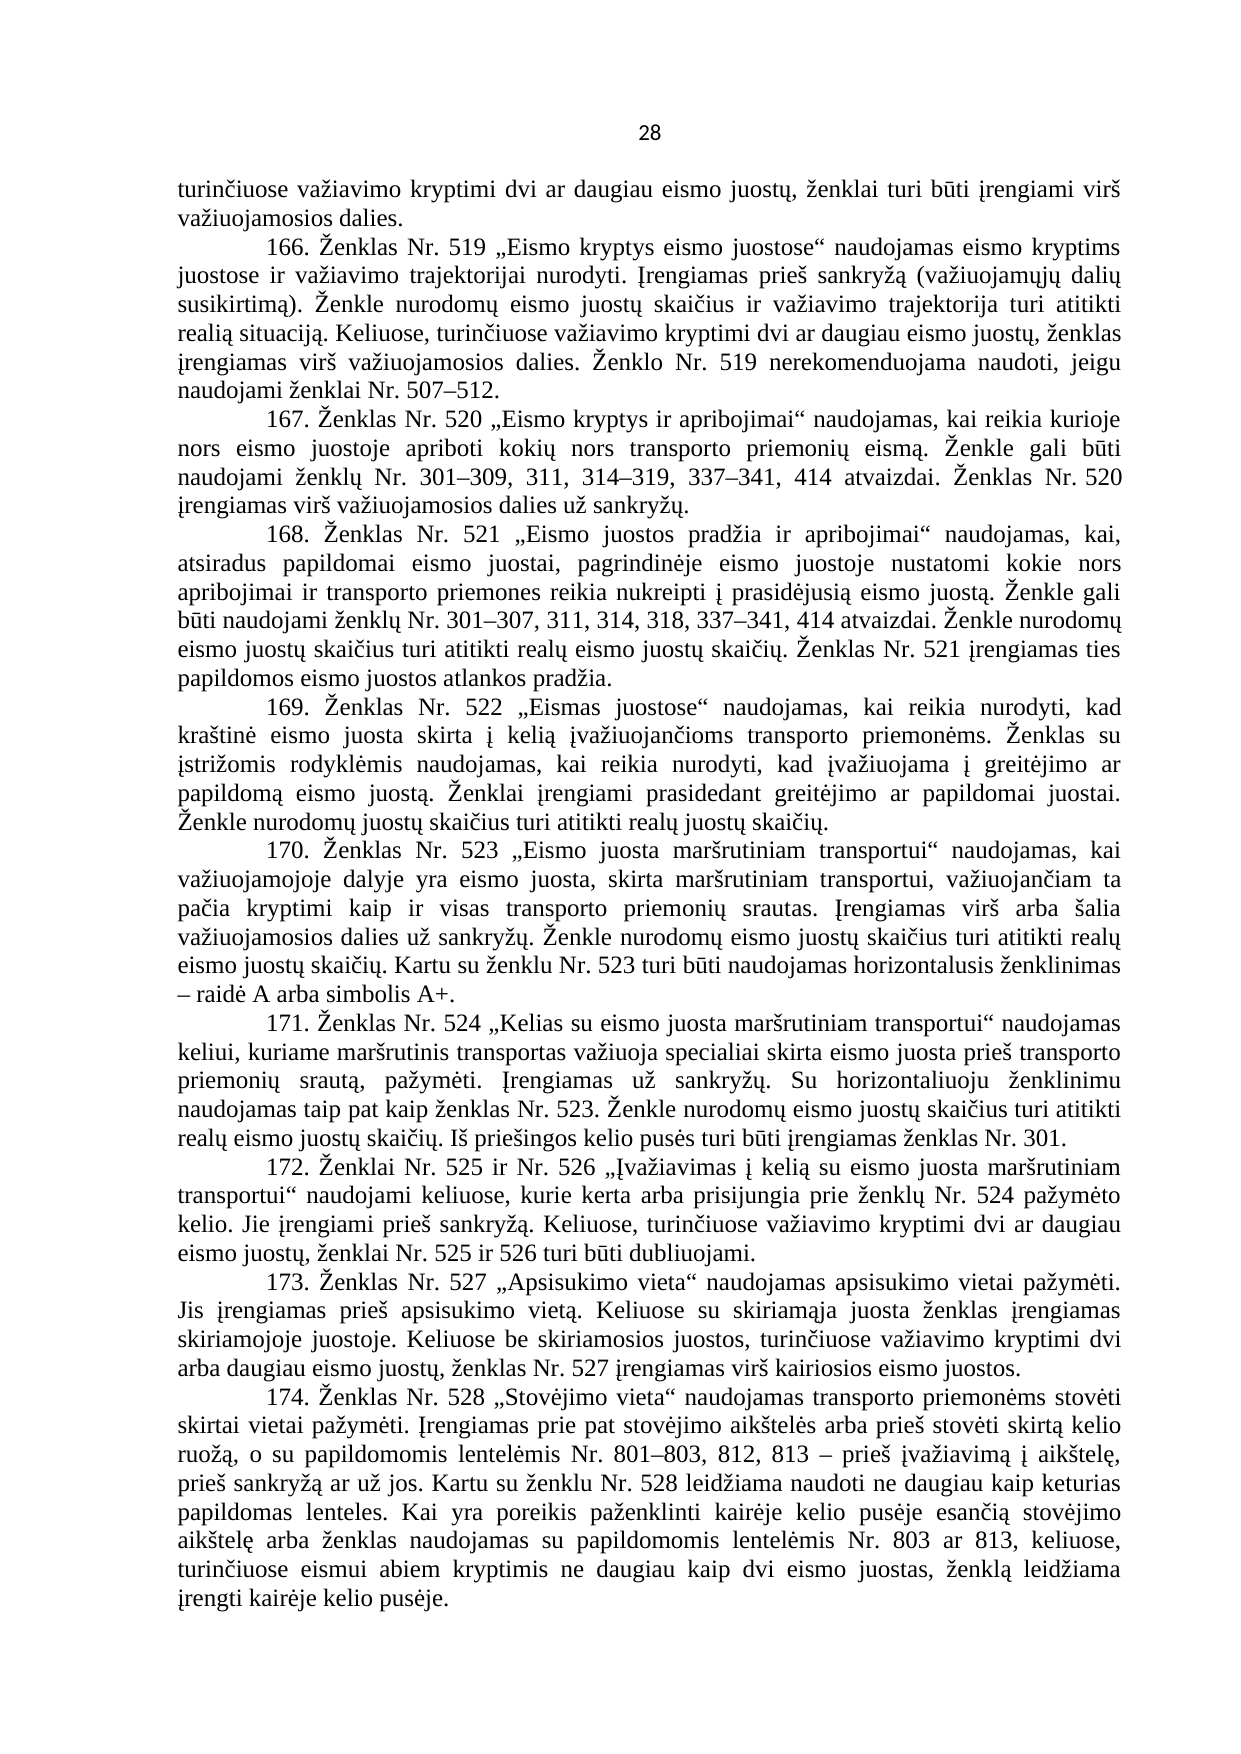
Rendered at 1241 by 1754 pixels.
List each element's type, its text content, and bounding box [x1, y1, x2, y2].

text 173. Ženklas Nr. 527 „Apsisukimo vieta“ naudojamas apsisukimo vietai pažymėti. Jis įrengiamas prieš apsisukimo vietą. Keliuose su skiriamąja juosta ženklas įrengiamas skiriamojoje juostoje. Keliuose be skiriamosios juostos, turinčiuose važiavimo kryptimi dvi arba daugiau eismo juostų, ženklas Nr. 527 įrengiamas virš kairiosios eismo juostos. [177, 1267, 1122, 1382]
text 169. Ženklas Nr. 522 „Eismas juostose“ naudojamas, kai reikia nurodyti, kad kraštinė eismo juosta skirta į kelią įvažiuojančioms transporto priemonėms. Ženklas su įstrižomis rodyklėmis naudojamas, kai reikia nurodyti, kad įvažiuojama į greitėjimo ar papildomą eismo juostą. Ženklai įrengiami prasidedant greitėjimo ar papildomai juostai. Ženkle nurodomų juostų skaičius turi atitikti realų juostų skaičių. [177, 692, 1122, 835]
text 174. Ženklas Nr. 528 „Stovėjimo vieta“ naudojamas transporto priemonėms stovėti skirtai vietai pažymėti. Įrengiamas prie pat stovėjimo aikštelės arba prieš stovėti skirtą kelio ruožą, o su papildomomis lentelėmis Nr. 801–803, 812, 813 – prieš įvažiavimą į aikštelę, prieš sankryžą ar už jos. Kartu su ženklu Nr. 528 leidžiama naudoti ne daugiau kaip keturias papildomas lenteles. Kai yra poreikis paženklinti kairėje kelio pusėje esančią stovėjimo aikštelę arba ženklas naudojamas su papildomomis lentelėmis Nr. 803 ar 813, keliuose, turinčiuose eismui abiem kryptimis ne daugiau kaip dvi eismo juostas, ženklą leidžiama įrengti kairėje kelio pusėje. [177, 1382, 1122, 1612]
text 168. Ženklas Nr. 521 „Eismo juostos pradžia ir apribojimai“ naudojamas, kai, atsiradus papildomai eismo juostai, pagrindinėje eismo juostoje nustatomi kokie nors apribojimai ir transporto priemones reikia nukreipti į prasidėjusią eismo juostą. Ženkle gali būti naudojami ženklų Nr. 301–307, 311, 314, 318, 337–341, 414 atvaizdai. Ženkle nurodomų eismo juostų skaičius turi atitikti realų eismo juostų skaičių. Ženklas Nr. 521 įrengiamas ties papildomos eismo juostos atlankos pradžia. [177, 519, 1122, 692]
text 166. Ženklas Nr. 519 „Eismo kryptys eismo juostose“ naudojamas eismo kryptims juostose ir važiavimo trajektorijai nurodyti. Įrengiamas prieš sankryžą (važiuojamųjų dalių susikirtimą). Ženkle nurodomų eismo juostų skaičius ir važiavimo trajektorija turi atitikti realią situaciją. Keliuose, turinčiuose važiavimo kryptimi dvi ar daugiau eismo juostų, ženklas įrengiamas virš važiuojamosios dalies. Ženklo Nr. 519 nerekomenduojama naudoti, jeigu naudojami ženklai Nr. 507–512. [177, 232, 1122, 404]
text 170. Ženklas Nr. 523 „Eismo juosta maršrutiniam transportui“ naudojamas, kai važiuojamojoje dalyje yra eismo juosta, skirta maršrutiniam transportui, važiuojančiam ta pačia kryptimi kaip ir visas transporto priemonių srautas. Įrengiamas virš arba šalia važiuojamosios dalies už sankryžų. Ženkle nurodomų eismo juostų skaičius turi atitikti realų eismo juostų skaičių. Kartu su ženklu Nr. 523 turi būti naudojamas horizontalusis ženklinimas – raidė A arba simbolis A+. [177, 835, 1122, 1008]
text 172. Ženklai Nr. 525 ir Nr. 526 „Įvažiavimas į kelią su eismo juosta maršrutiniam transportui“ naudojami keliuose, kurie kerta arba prisijungia prie ženklų Nr. 524 pažymėto kelio. Jie įrengiami prieš sankryžą. Keliuose, turinčiuose važiavimo kryptimi dvi ar daugiau eismo juostų, ženklai Nr. 525 ir 526 turi būti dubliuojami. [177, 1152, 1122, 1267]
text turinčiuose važiavimo kryptimi dvi ar daugiau eismo juostų, ženklai turi būti įrengiami virš važiuojamosios dalies. [177, 174, 1122, 232]
text 167. Ženklas Nr. 520 „Eismo kryptys ir apribojimai“ naudojamas, kai reikia kurioje nors eismo juostoje apriboti kokių nors transporto priemonių eismą. Ženkle gali būti naudojami ženklų Nr. 301–309, 311, 314–319, 337–341, 414 atvaizdai. Ženklas Nr. 520 įrengiamas virš važiuojamosios dalies už sankryžų. [177, 404, 1122, 519]
text 171. Ženklas Nr. 524 „Kelias su eismo juosta maršrutiniam transportui“ naudojamas keliui, kuriame maršrutinis transportas važiuoja specialiai skirta eismo juosta prieš transporto priemonių srautą, pažymėti. Įrengiamas už sankryžų. Su horizontaliuoju ženklinimu naudojamas taip pat kaip ženklas Nr. 523. Ženkle nurodomų eismo juostų skaičius turi atitikti realų eismo juostų skaičių. Iš priešingos kelio pusės turi būti įrengiamas ženklas Nr. 301. [177, 1008, 1122, 1152]
